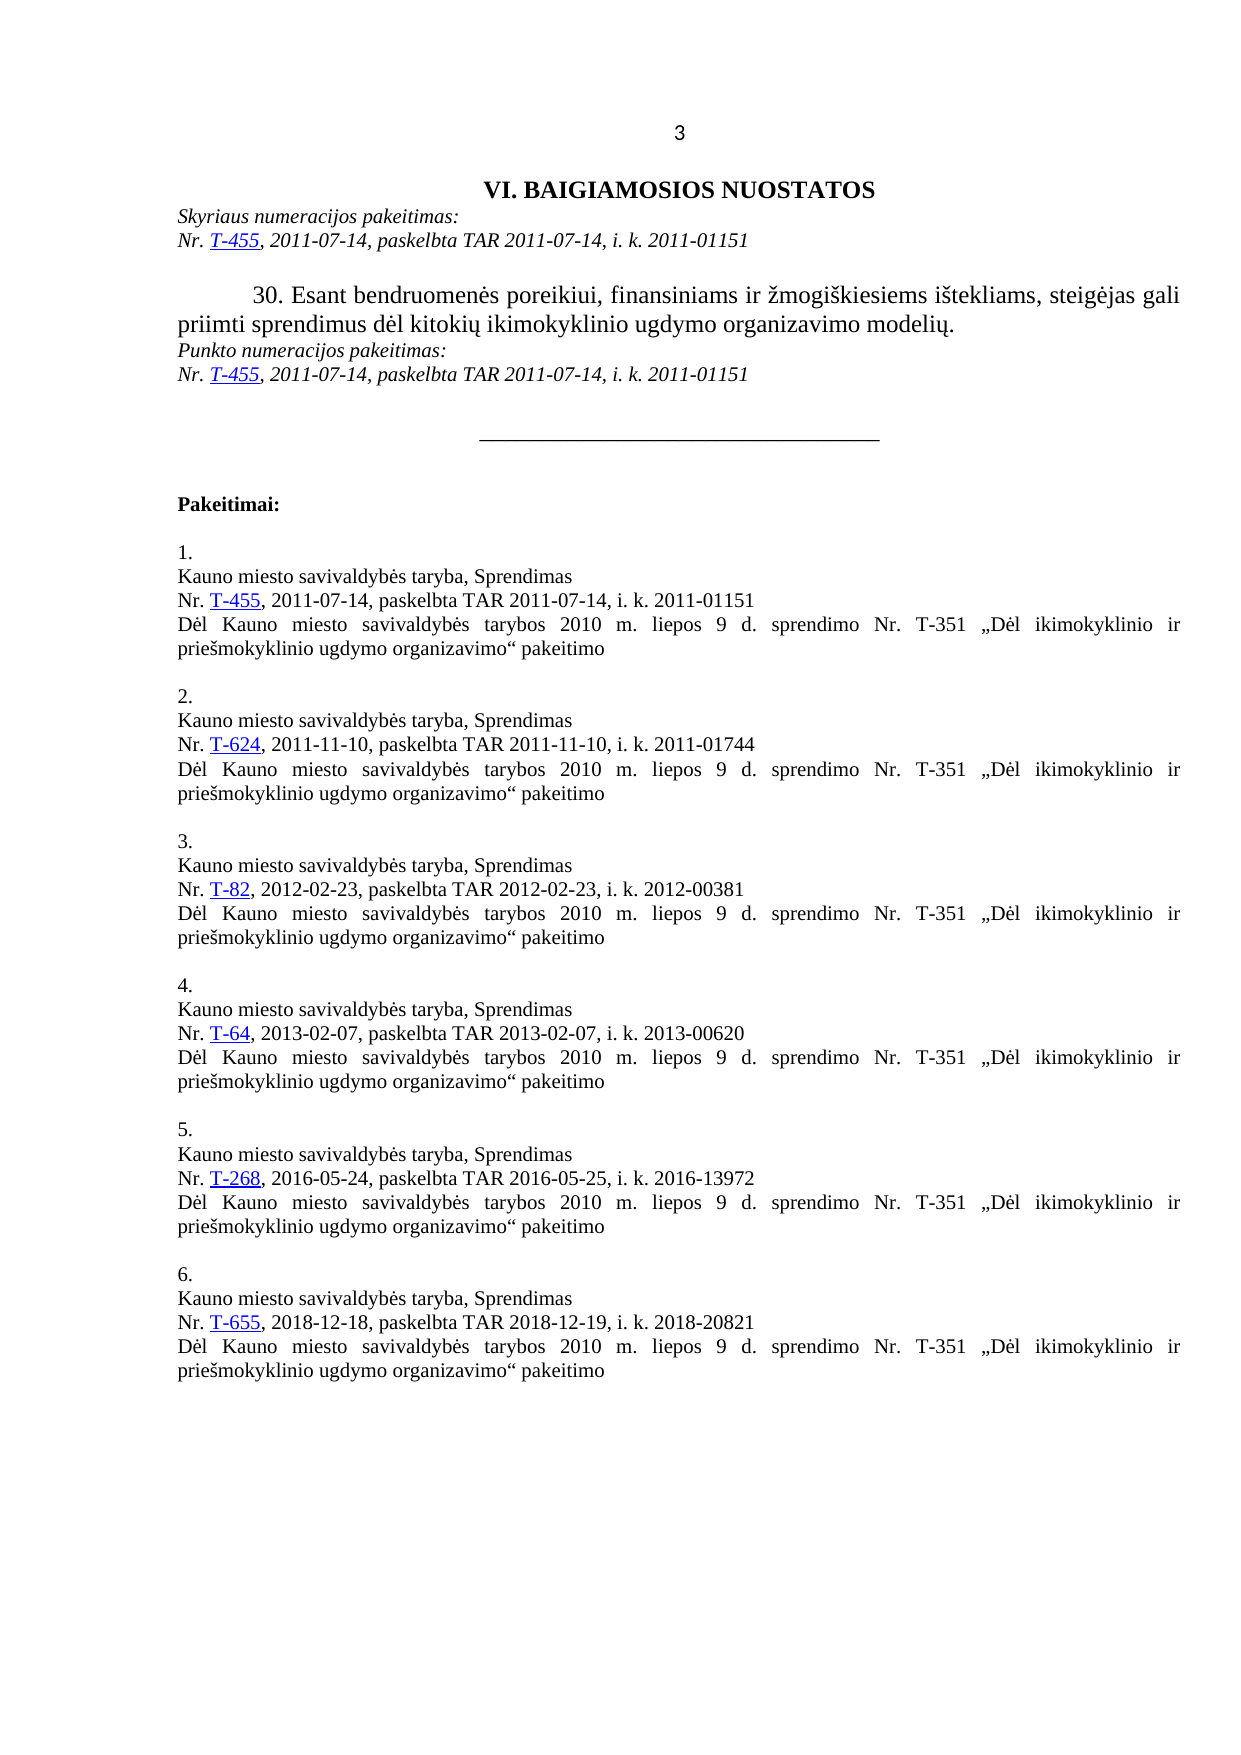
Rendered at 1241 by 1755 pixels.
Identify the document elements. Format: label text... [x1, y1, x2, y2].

text VI. BAIGIAMOSIOS NUOSTATOS [177, 175, 1181, 204]
text Nr. T-455, 2011-07-14, paskelbta TAR 2011-07-14, i. k. 2011-01151 [177, 228, 1181, 252]
text Kauno miesto savivaldybės taryba, Sprendimas [177, 853, 1181, 877]
text Kauno miesto savivaldybės taryba, Sprendimas [177, 1141, 1181, 1166]
text 4. [177, 973, 1181, 997]
text Dėl Kauno miesto savivaldybės tarybos 2010 m. liepos 9 d. sprendimo Nr. T-351 „Dėl ikimokyklinio ir priešmokyklinio ugdymo organizavimo“ pakeitimo [177, 1334, 1181, 1382]
text 1. [177, 540, 1181, 564]
text Kauno miesto savivaldybės taryba, Sprendimas [177, 1286, 1181, 1310]
text Kauno miesto savivaldybės taryba, Sprendimas [177, 564, 1181, 588]
text Kauno miesto savivaldybės taryba, Sprendimas [177, 708, 1181, 732]
text 30. Esant bendruomenės poreikiui, finansiniams ir žmogiškiesiems ištekliams, steigėjas gali priimti sprendimus dėl kitokių ikimokyklinio ugdymo organizavimo modelių. [177, 281, 1181, 338]
text Nr. T-455, 2011-07-14, paskelbta TAR 2011-07-14, i. k. 2011-01151 [177, 362, 1181, 386]
text 2. [177, 684, 1181, 708]
text 6. [177, 1262, 1181, 1286]
text 3. [177, 829, 1181, 853]
text Nr. T-64, 2013-02-07, paskelbta TAR 2013-02-07, i. k. 2013-00620 [177, 1021, 1181, 1045]
text Pakeitimai: [177, 492, 1181, 516]
text Dėl Kauno miesto savivaldybės tarybos 2010 m. liepos 9 d. sprendimo Nr. T-351 „Dėl ikimokyklinio ir priešmokyklinio ugdymo organizavimo“ pakeitimo [177, 1045, 1181, 1093]
text Punkto numeracijos pakeitimas: [177, 338, 1181, 362]
text Skyriaus numeracijos pakeitimas: [177, 204, 1181, 228]
text Dėl Kauno miesto savivaldybės tarybos 2010 m. liepos 9 d. sprendimo Nr. T-351 „Dėl ikimokyklinio ir priešmokyklinio ugdymo organizavimo“ pakeitimo [177, 1189, 1181, 1238]
text Kauno miesto savivaldybės taryba, Sprendimas [177, 997, 1181, 1021]
text Nr. T-655, 2018-12-18, paskelbta TAR 2018-12-19, i. k. 2018-20821 [177, 1310, 1181, 1334]
text Dėl Kauno miesto savivaldybės tarybos 2010 m. liepos 9 d. sprendimo Nr. T-351 „Dėl ikimokyklinio ir priešmokyklinio ugdymo organizavimo“ pakeitimo [177, 901, 1181, 949]
text Nr. T-624, 2011-11-10, paskelbta TAR 2011-11-10, i. k. 2011-01744 [177, 732, 1181, 756]
text 5. [177, 1117, 1181, 1141]
text ________________________________ [177, 415, 1181, 444]
text Nr. T-268, 2016-05-24, paskelbta TAR 2016-05-25, i. k. 2016-13972 [177, 1166, 1181, 1189]
text Nr. T-455, 2011-07-14, paskelbta TAR 2011-07-14, i. k. 2011-01151 [177, 588, 1181, 612]
text Dėl Kauno miesto savivaldybės tarybos 2010 m. liepos 9 d. sprendimo Nr. T-351 „Dėl ikimokyklinio ir priešmokyklinio ugdymo organizavimo“ pakeitimo [177, 756, 1181, 804]
text Nr. T-82, 2012-02-23, paskelbta TAR 2012-02-23, i. k. 2012-00381 [177, 877, 1181, 901]
text Dėl Kauno miesto savivaldybės tarybos 2010 m. liepos 9 d. sprendimo Nr. T-351 „Dėl ikimokyklinio ir priešmokyklinio ugdymo organizavimo“ pakeitimo [177, 612, 1181, 660]
